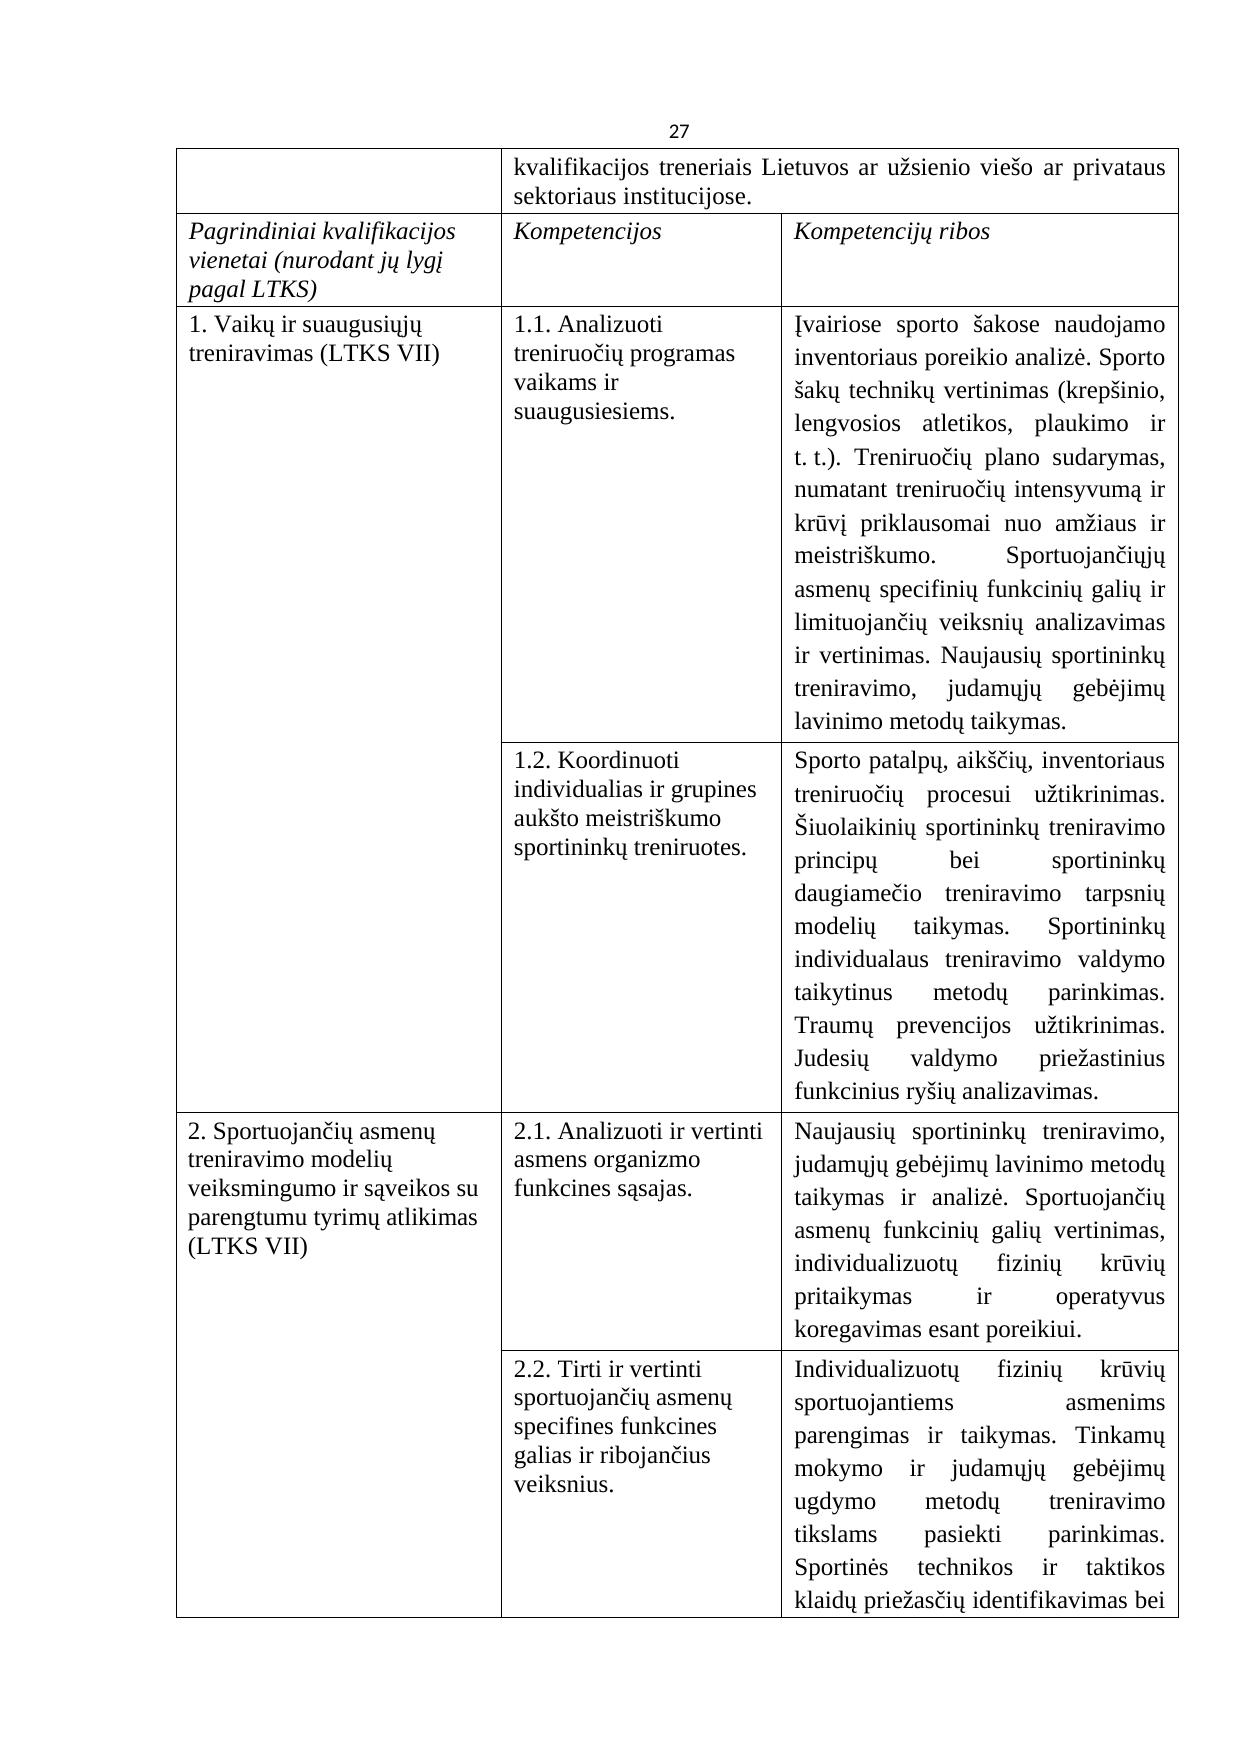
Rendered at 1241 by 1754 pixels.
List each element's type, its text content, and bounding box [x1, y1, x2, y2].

table_cell Sporto patalpų, aikščių, inventoriaus treniruočių procesui užtikrinimas. Šiuolaikinių sportininkų treniravimo principų bei sportininkų daugiamečio treniravimo tarpsnių modelių taikymas. Sportininkų individualaus treniravimo valdymo taikytinus metodų parinkimas. Traumų prevencijos užtikrinimas. Judesių valdymo priežastinius funkcinius ryšių analizavimas. [782, 743, 1178, 1112]
table_cell Kompetencijos [502, 214, 781, 306]
table_header kvalifikacijos treneriais Lietuvos ar užsienio viešo ar privataus sektoriaus institucijose. [502, 149, 1178, 212]
table_cell Individualizuotų fizinių krūvių sportuojantiems asmenims parengimas ir taikymas. Tinkamų mokymo ir judamųjų gebėjimų ugdymo metodų treniravimo tikslams pasiekti parinkimas. Sportinės technikos ir taktikos klaidų priežasčių identifikavimas bei [782, 1351, 1178, 1617]
table_cell 1.1. Analizuoti treniruočių programas vaikams ir suaugusiesiems. [502, 307, 781, 742]
table_cell 1.2. Koordinuoti individualias ir grupines aukšto meistriškumo sportininkų treniruotes. [502, 743, 781, 1112]
table_cell 2.2. Tirti ir vertinti sportuojančių asmenų specifines funkcines galias ir ribojančius veiksnius. [502, 1351, 781, 1617]
table_cell Įvairiose sporto šakose naudojamo inventoriaus poreikio analizė. Sporto šakų technikų vertinimas (krepšinio, lengvosios atletikos, plaukimo ir t. t.). Treniruočių plano sudarymas, numatant treniruočių intensyvumą ir krūvį priklausomai nuo amžiaus ir meistriškumo. Sportuojančiųjų asmenų specifinių funkcinių galių ir limituojančių veiksnių analizavimas ir vertinimas. Naujausių sportininkų treniravimo, judamųjų gebėjimų lavinimo metodų taikymas. [782, 307, 1178, 742]
table_header [177, 149, 501, 212]
table_cell 2.1. Analizuoti ir vertinti asmens organizmo funkcines sąsajas. [502, 1113, 781, 1350]
table_cell 2. Sportuojančių asmenų treniravimo modelių veiksmingumo ir sąveikos su parengtumu tyrimų atlikimas (LTKS VII) [177, 1113, 501, 1617]
table_cell 1. Vaikų ir suaugusiųjų treniravimas (LTKS VII) [177, 307, 501, 1112]
table_cell Kompetencijų ribos [782, 214, 1178, 306]
table_cell Pagrindiniai kvalifikacijos vienetai (nurodant jų lygį pagal LTKS) [177, 214, 501, 306]
table_cell Naujausių sportininkų treniravimo, judamųjų gebėjimų lavinimo metodų taikymas ir analizė. Sportuojančių asmenų funkcinių galių vertinimas, individualizuotų fizinių krūvių pritaikymas ir operatyvus koregavimas esant poreikiui. [782, 1113, 1178, 1350]
